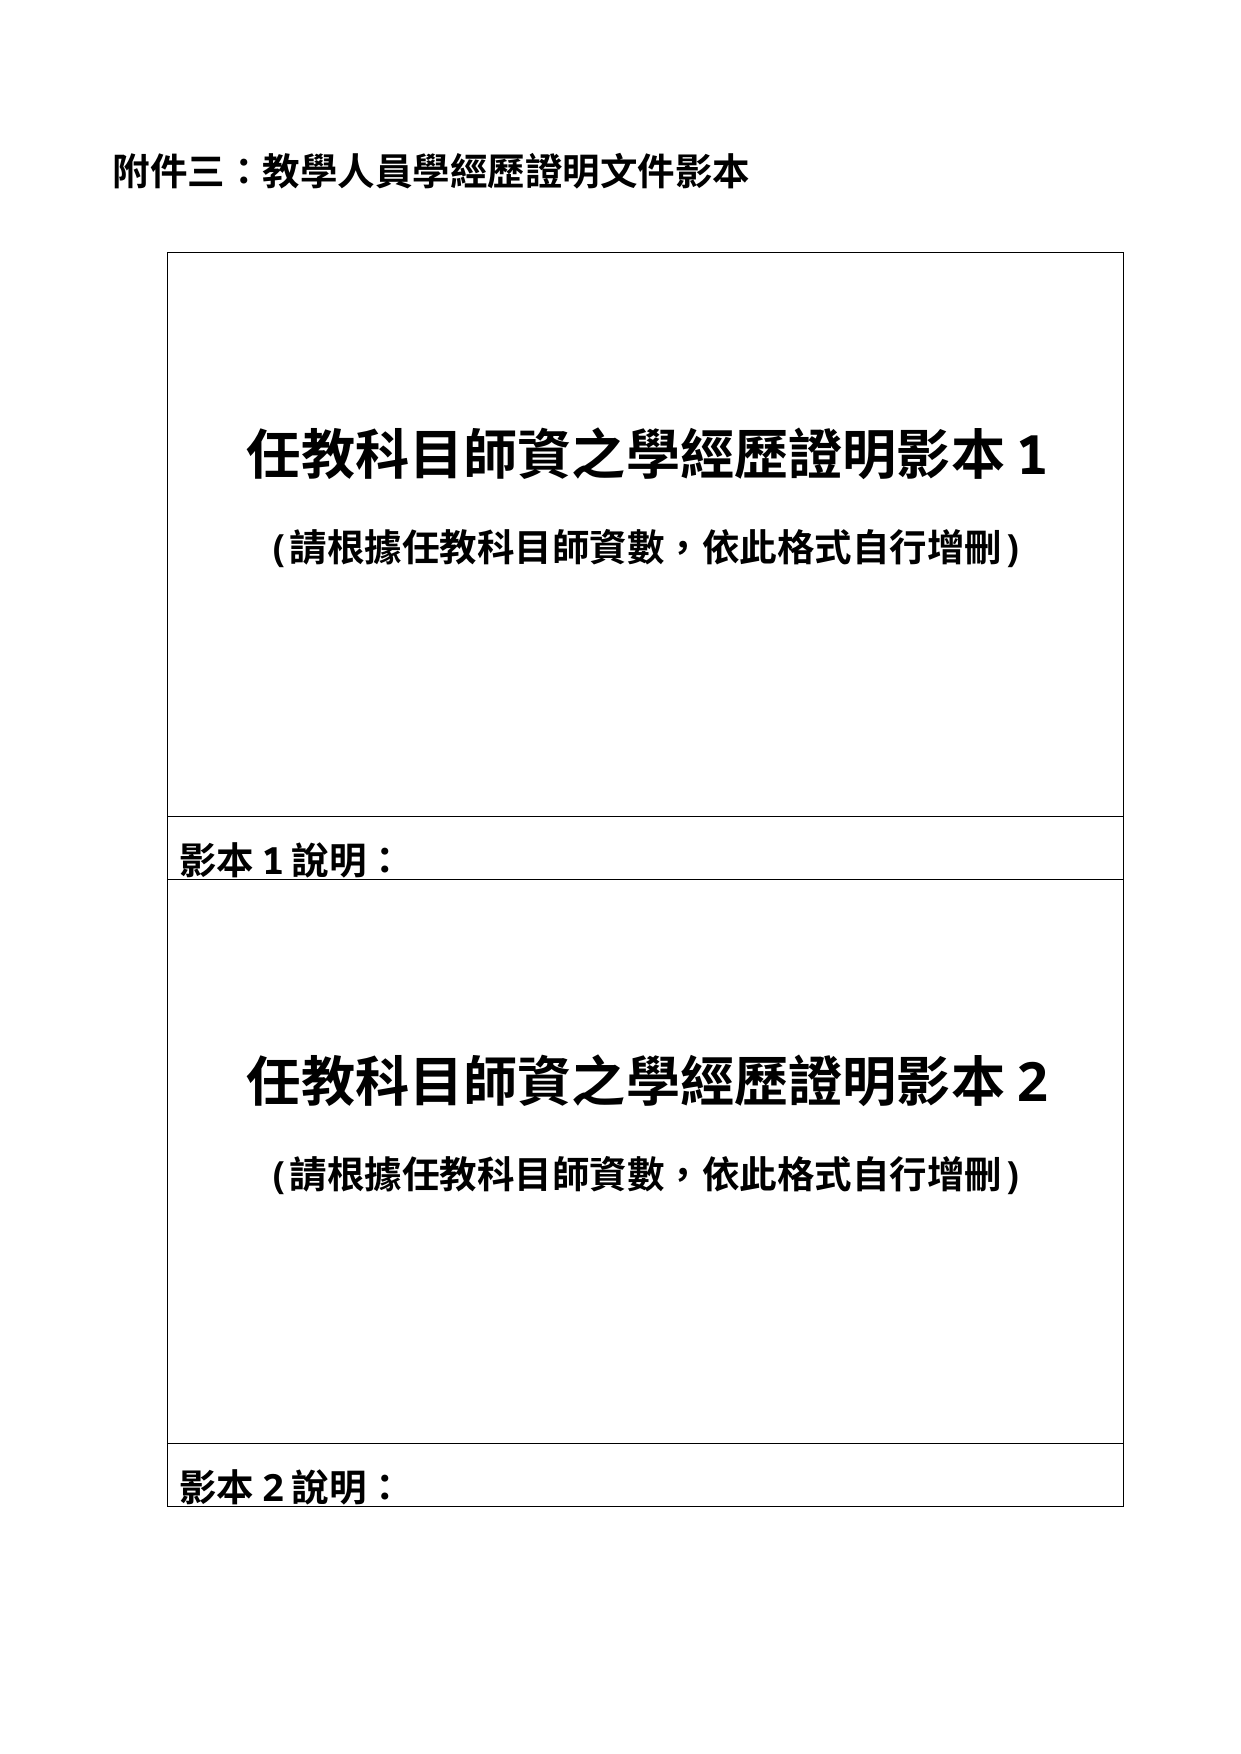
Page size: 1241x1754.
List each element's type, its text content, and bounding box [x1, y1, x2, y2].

table_cell 影本2說明： [168, 1444, 1123, 1506]
table_cell 影本1說明： [168, 817, 1123, 879]
table_header 任教科目師資之學經歷證明影本1 (請根據任教科目師資數，依此格式自行增刪) [168, 253, 1123, 816]
text 附件三：教學人員學經歷證明文件影本 [112, 127, 1125, 189]
table_cell 任教科目師資之學經歷證明影本2 (請根據任教科目師資數，依此格式自行增刪) [168, 880, 1123, 1443]
